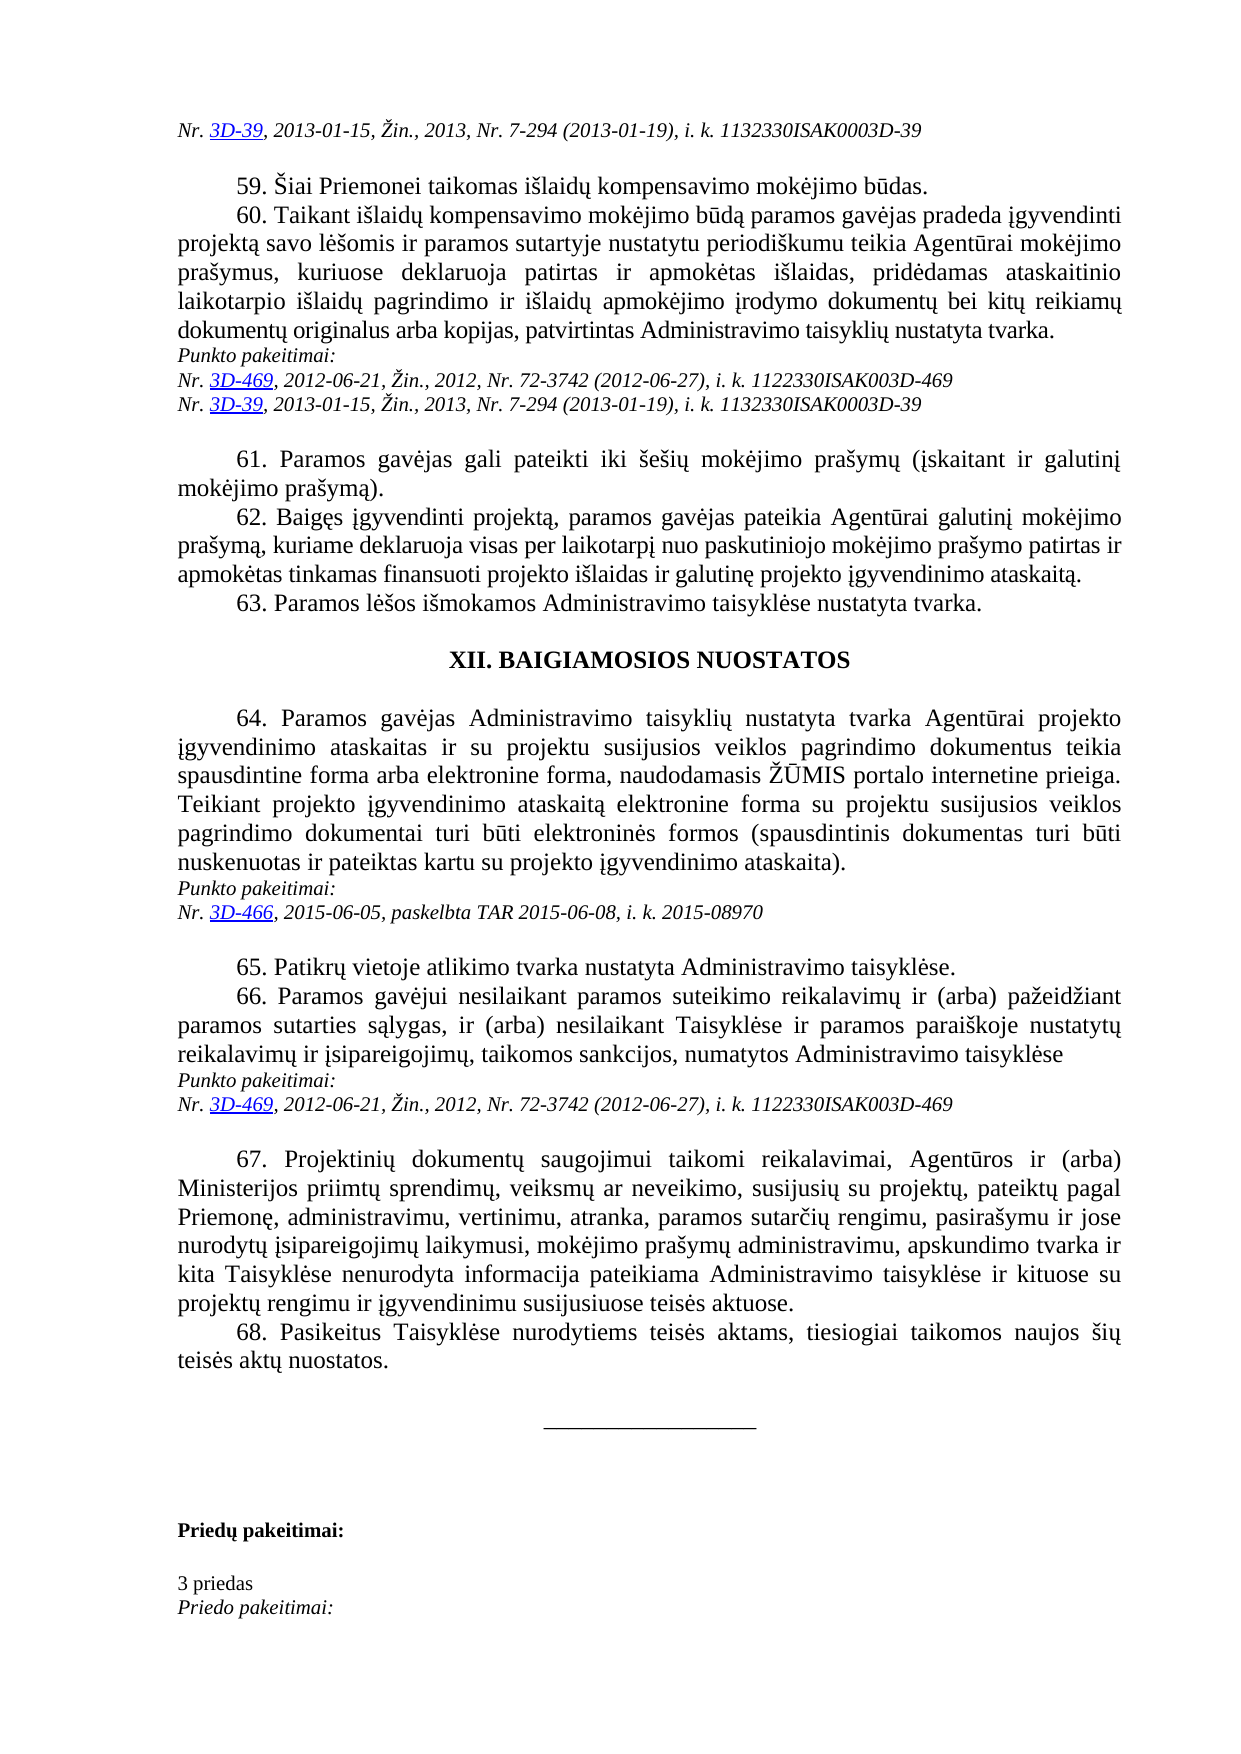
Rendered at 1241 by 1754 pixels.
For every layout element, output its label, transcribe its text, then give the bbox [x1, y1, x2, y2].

text 65. Patikrų vietoje atlikimo tvarka nustatyta Administravimo taisyklėse. [177, 952, 1122, 981]
text 61. Paramos gavėjas gali pateikti iki šešių mokėjimo prašymų (įskaitant ir galutinį mokėjimo prašymą). [177, 444, 1122, 502]
text 68. Pasikeitus Taisyklėse nurodytiems teisės aktams, tiesiogiai taikomos naujos šių teisės aktų nuostatos. [177, 1317, 1122, 1374]
text 60. Taikant išlaidų kompensavimo mokėjimo būdą paramos gavėjas pradeda įgyvendinti projektą savo lėšomis ir paramos sutartyje nustatytu periodiškumu teikia Agentūrai mokėjimo prašymus, kuriuose deklaruoja patirtas ir apmokėtas išlaidas, pridėdamas ataskaitinio laikotarpio išlaidų pagrindimo ir išlaidų apmokėjimo įrodymo dokumentų bei kitų reikiamų dokumentų originalus arba kopijas, patvirtintas Administravimo taisyklių nustatyta tvarka. [177, 200, 1122, 343]
text 62. Baigęs įgyvendinti projektą, paramos gavėjas pateikia Agentūrai galutinį mokėjimo prašymą, kuriame deklaruoja visas per laikotarpį nuo paskutiniojo mokėjimo prašymo patirtas ir apmokėtas tinkamas finansuoti projekto išlaidas ir galutinę projekto įgyvendinimo ataskaitą. [177, 502, 1122, 588]
text Punkto pakeitimai: [177, 876, 1122, 900]
text Priedų pakeitimai: [177, 1518, 1122, 1542]
text Nr. 3D-39, 2013-01-15, Žin., 2013, Nr. 7-294 (2013-01-19), i. k. 1132330ISAK0003D-39 [177, 392, 1122, 416]
text 3 priedas [177, 1571, 1122, 1595]
text 67. Projektinių dokumentų saugojimui taikomi reikalavimai, Agentūros ir (arba) Ministerijos priimtų sprendimų, veiksmų ar neveikimo, susijusių su projektų, pateiktų pagal Priemonę, administravimu, vertinimu, atranka, paramos sutarčių rengimu, pasirašymu ir jose nurodytų įsipareigojimų laikymusi, mokėjimo prašymų administravimu, apskundimo tvarka ir kita Taisyklėse nenurodyta informacija pateikiama Administravimo taisyklėse ir kituose su projektų rengimu ir įgyvendinimu susijusiuose teisės aktuose. [177, 1144, 1122, 1317]
text 59. Šiai Priemonei taikomas išlaidų kompensavimo mokėjimo būdas. [177, 171, 1122, 200]
text Punkto pakeitimai: [177, 1067, 1122, 1092]
text Nr. 3D-39, 2013-01-15, Žin., 2013, Nr. 7-294 (2013-01-19), i. k. 1132330ISAK0003D-39 [177, 118, 1122, 142]
text XII. BAIGIAMOSIOS NUOSTATOS [177, 646, 1122, 674]
text 66. Paramos gavėjui nesilaikant paramos suteikimo reikalavimų ir (arba) pažeidžiant paramos sutarties sąlygas, ir (arba) nesilaikant Taisyklėse ir paramos paraiškoje nustatytų reikalavimų ir įsipareigojimų, taikomos sankcijos, numatytos Administravimo taisyklėse [177, 981, 1122, 1067]
text Punkto pakeitimai: [177, 343, 1122, 367]
text 64. Paramos gavėjas Administravimo taisyklių nustatyta tvarka Agentūrai projekto įgyvendinimo ataskaitas ir su projektu susijusios veiklos pagrindimo dokumentus teikia spausdintine forma arba elektronine forma, naudodamasis ŽŪMIS portalo internetine prieiga. Teikiant projekto įgyvendinimo ataskaitą elektronine forma su projektu susijusios veiklos pagrindimo dokumentai turi būti elektroninės formos (spausdintinis dokumentas turi būti nuskenuotas ir pateiktas kartu su projekto įgyvendinimo ataskaita). [177, 703, 1122, 876]
text Nr. 3D-466, 2015-06-05, paskelbta TAR 2015-06-08, i. k. 2015-08970 [177, 900, 1122, 924]
text Nr. 3D-469, 2012-06-21, Žin., 2012, Nr. 72-3742 (2012-06-27), i. k. 1122330ISAK003D-469 [177, 367, 1122, 392]
text Priedo pakeitimai: [177, 1595, 1122, 1619]
text _________________ [177, 1403, 1122, 1432]
text 63. Paramos lėšos išmokamos Administravimo taisyklėse nustatyta tvarka. [177, 588, 1122, 617]
text Nr. 3D-469, 2012-06-21, Žin., 2012, Nr. 72-3742 (2012-06-27), i. k. 1122330ISAK003D-469 [177, 1092, 1122, 1116]
